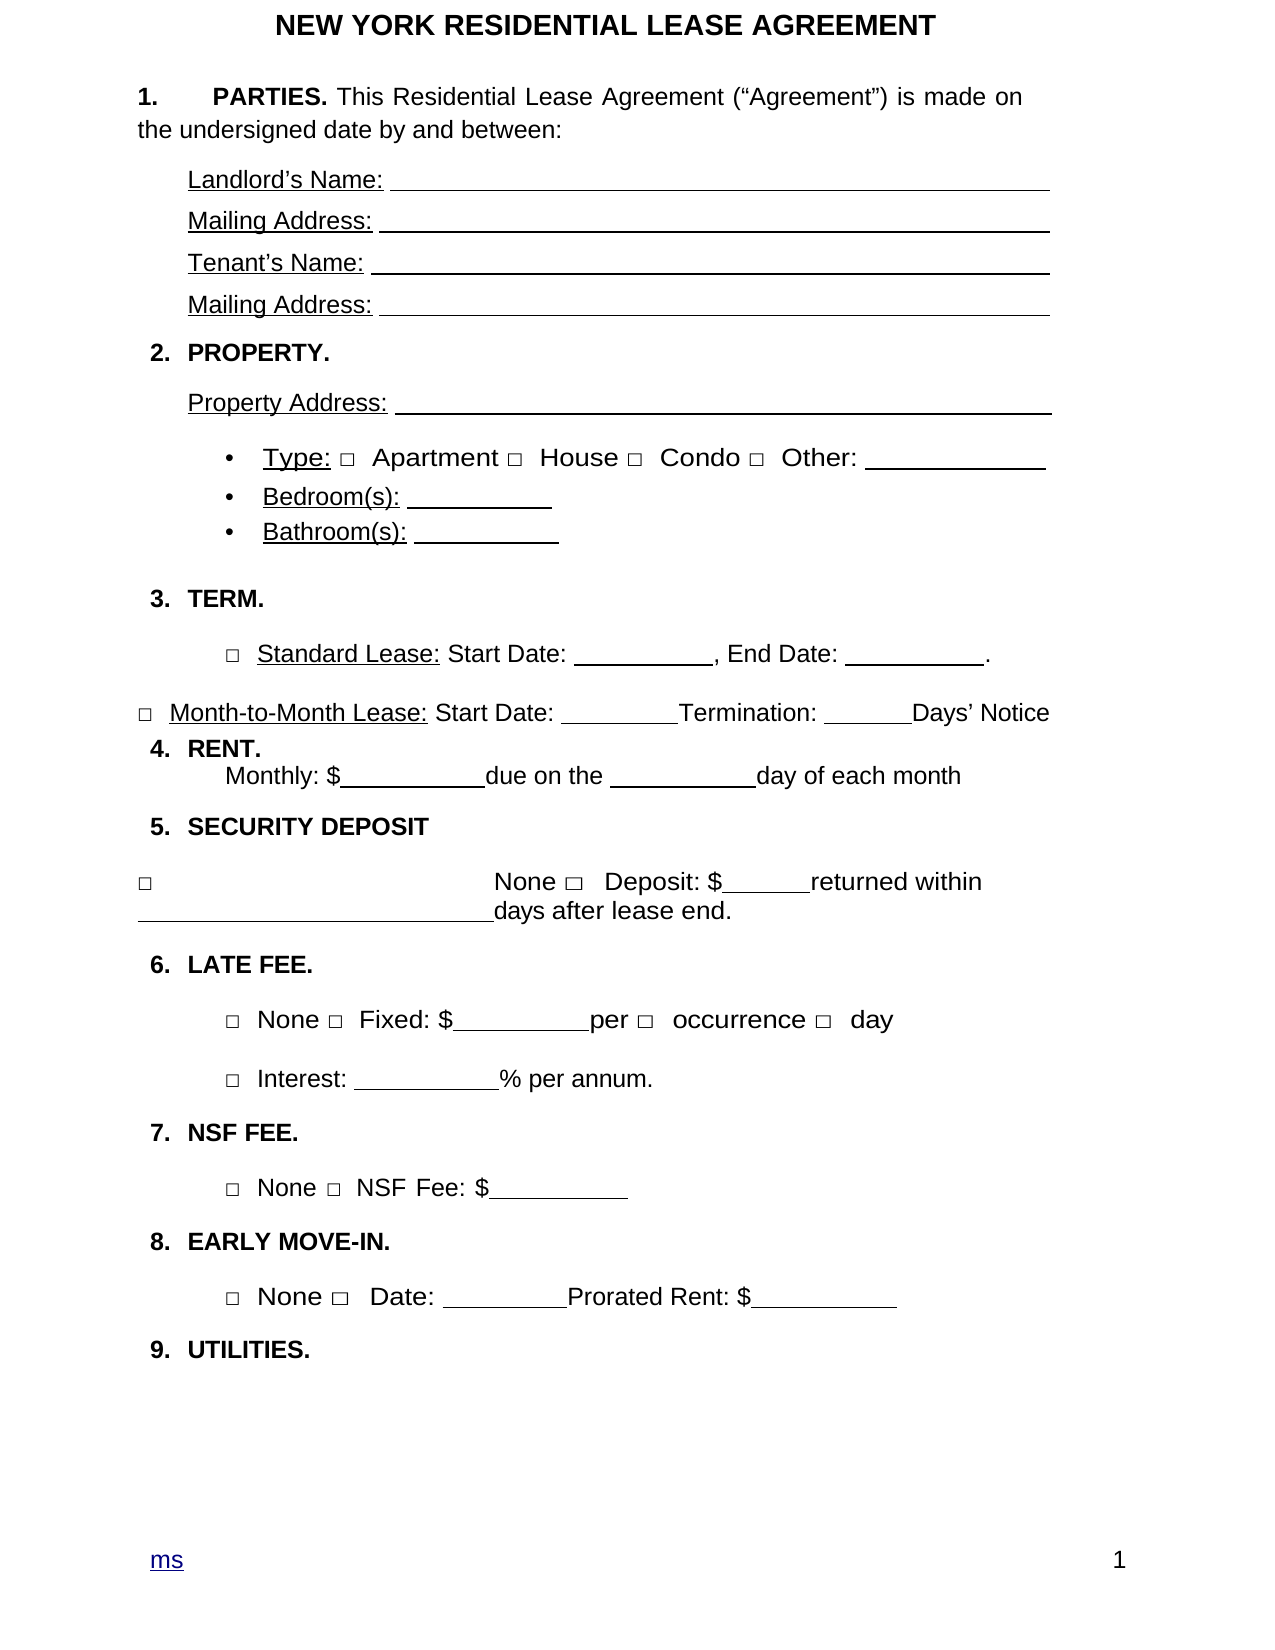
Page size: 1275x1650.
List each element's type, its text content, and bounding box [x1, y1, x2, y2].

list Interest: % per annum. [225, 1061, 1133, 1094]
subtitle EARLY MOVE-IN. [150, 1227, 1133, 1255]
list Bedroom(s): [225, 482, 1133, 511]
text NEW YORK RESIDENTIAL LEASE AGREEMENT [137, 8, 1074, 41]
subtitle UTILITIES. [150, 1335, 1133, 1364]
subtitle NSF FEE. [150, 1118, 1133, 1146]
list None ☐ Deposit: $ returned within days after lease end. [137, 864, 984, 925]
subtitle LATE FEE. [150, 950, 1133, 978]
list None ☐ Date: Prorated Rent: $ [225, 1278, 1133, 1312]
text Property Address: [187, 388, 1133, 417]
list Type: ☐ Apartment ☐ House ☐ Condo ☐ Other: [225, 440, 1133, 474]
text Landlord’s Name: Mailing Address: Tenant’s Name: Mailing Address: [187, 164, 1056, 319]
subtitle SECURITY DEPOSIT [150, 812, 1133, 840]
list Standard Lease: Start Date: , End Date: . [225, 636, 1133, 670]
subtitle PROPERTY. [150, 338, 1133, 367]
subtitle RENT. [150, 736, 1133, 762]
list Bathroom(s): [225, 517, 1133, 546]
list None ☐ NSF Fee: $ [225, 1169, 1133, 1203]
subtitle TERM. [150, 584, 1133, 613]
list Month-to-Month Lease: Start Date: Termination: Days’ Notice [137, 695, 1063, 729]
list None ☐ Fixed: $ per ☐ occurrence ☐ day [225, 1002, 1133, 1036]
text Monthly: $ due on the day of each month [225, 762, 1133, 790]
list PARTIES. This Residential Lease Agreement (“Agreement”) is made on the undersigned date by and between: [137, 82, 1022, 144]
